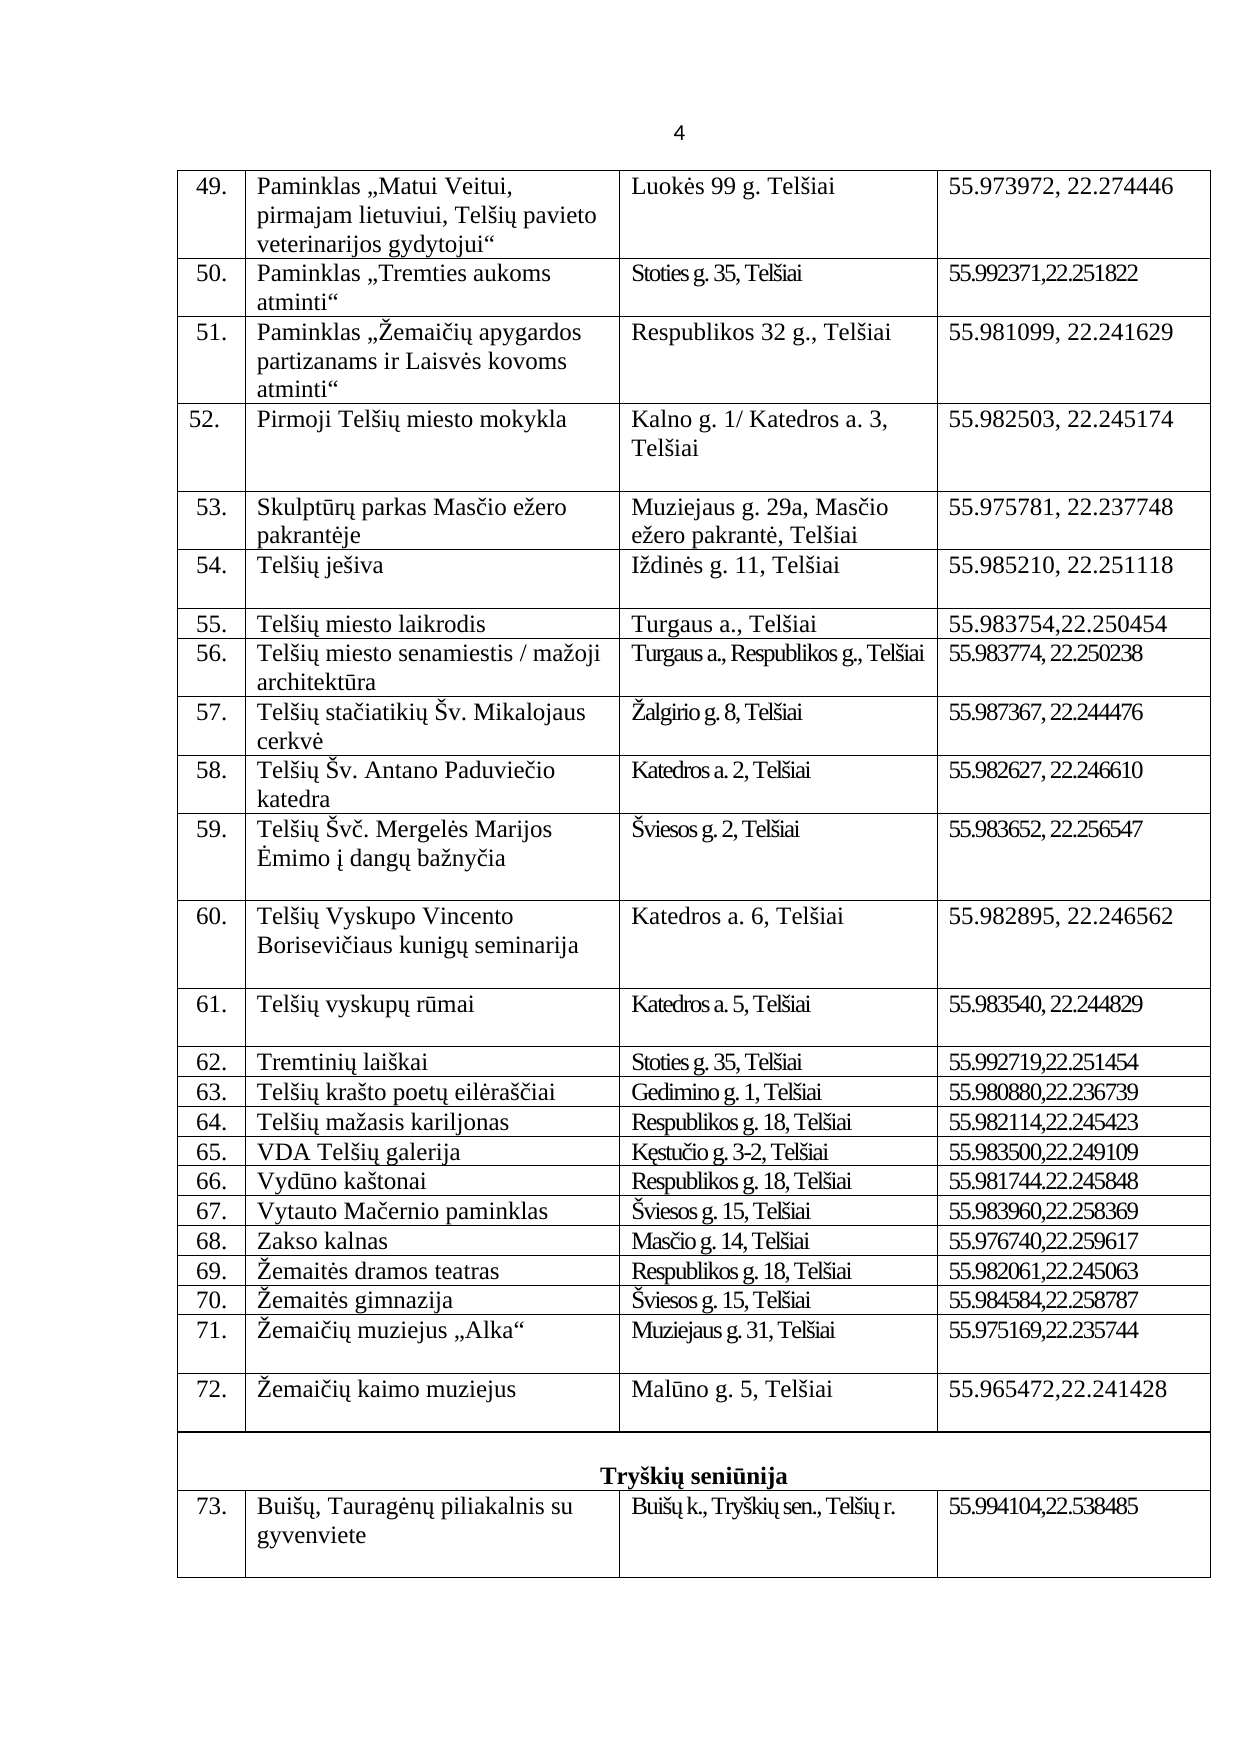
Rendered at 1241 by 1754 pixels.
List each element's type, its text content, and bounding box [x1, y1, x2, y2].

table_cell 55.976740,22.259617 [938, 1226, 1210, 1255]
table_cell 55.982627, 22.246610 [938, 756, 1210, 813]
table_cell Iždinės g. 11, Telšiai [620, 550, 937, 608]
table_cell Buišų k., Tryškių sen., Telšių r. [620, 1491, 937, 1577]
table_cell VDA Telšių galerija [246, 1137, 619, 1165]
table_cell Turgaus a., Telšiai [620, 609, 937, 637]
table_cell [1211, 696, 1240, 754]
table_cell Paminklas „Žemaičių apygardos partizanams ir Laisvės kovoms atminti“ [246, 317, 619, 403]
table_cell [1211, 1255, 1240, 1284]
table_cell Paminklas „Matui Veitui, pirmajam lietuviui, Telšių pavieto veterinarijos gydytojui“ [246, 171, 619, 257]
table_cell 65. [178, 1137, 245, 1165]
table_cell 52. [178, 404, 245, 491]
table_cell 66. [178, 1166, 245, 1195]
table_cell Šviesos g. 15, Telšiai [620, 1196, 937, 1225]
table_cell [1211, 1076, 1240, 1106]
table_cell Telšių krašto poetų eilėraščiai [246, 1077, 619, 1106]
table_cell [1211, 170, 1240, 257]
table_cell Vydūno kaštonai [246, 1166, 619, 1195]
table_cell 61. [178, 989, 245, 1046]
table_cell [1211, 755, 1240, 813]
table_cell [1211, 258, 1240, 316]
table_cell Žalgirio g. 8, Telšiai [620, 697, 937, 754]
table_cell 55. [178, 609, 245, 637]
table_cell [1211, 549, 1240, 608]
table_cell [1211, 1136, 1240, 1165]
table_cell Žemaitės gimnazija [246, 1286, 619, 1314]
table_cell [1211, 608, 1240, 637]
table_cell Respublikos g. 18, Telšiai [620, 1256, 937, 1284]
table_cell 55.980880,22.236739 [938, 1077, 1210, 1106]
table_cell [1211, 491, 1240, 549]
table_cell Šviesos g. 15, Telšiai [620, 1286, 937, 1314]
table_cell 55.992719,22.251454 [938, 1047, 1210, 1076]
table_cell 55.983754,22.250454 [938, 609, 1210, 637]
table_cell [1211, 988, 1240, 1046]
table_cell Žemaitės dramos teatras [246, 1256, 619, 1284]
table_cell Telšių miesto senamiestis / mažoji architektūra [246, 639, 619, 696]
table_cell 55.983960,22.258369 [938, 1196, 1210, 1225]
table_cell Stoties g. 35, Telšiai [620, 1047, 937, 1076]
table_cell Malūno g. 5, Telšiai [620, 1374, 937, 1431]
table_cell Pirmoji Telšių miesto mokykla [246, 404, 619, 491]
table_cell Luokės 99 g. Telšiai [620, 171, 937, 257]
table_cell Telšių Švč. Mergelės Marijos Ėmimo į dangų bažnyčia [246, 814, 619, 900]
table_cell [1211, 1285, 1240, 1314]
table_cell 67. [178, 1196, 245, 1225]
table_cell 55.983500,22.249109 [938, 1137, 1210, 1165]
table_cell Stoties g. 35, Telšiai [620, 259, 937, 316]
table_cell 55.982503, 22.245174 [938, 404, 1210, 491]
table_cell Katedros a. 2, Telšiai [620, 756, 937, 813]
table_cell Telšių stačiatikių Šv. Mikalojaus cerkvė [246, 697, 619, 754]
table_cell Tremtinių laiškai [246, 1047, 619, 1076]
table_cell 70. [178, 1286, 245, 1314]
table_cell 50. [178, 259, 245, 316]
table_cell Gedimino g. 1, Telšiai [620, 1077, 937, 1106]
table_cell 55.983540, 22.244829 [938, 989, 1210, 1046]
table_cell Žemaičių kaimo muziejus [246, 1374, 619, 1431]
table_cell 73. [178, 1491, 245, 1577]
table_cell Telšių miesto laikrodis [246, 609, 619, 637]
table_cell 55.973972, 22.274446 [938, 171, 1210, 257]
table_cell 62. [178, 1047, 245, 1076]
table_cell 59. [178, 814, 245, 900]
table_cell Šviesos g. 2, Telšiai [620, 814, 937, 900]
table_cell [1211, 638, 1240, 696]
table_cell Katedros a. 6, Telšiai [620, 901, 937, 988]
table_cell [1211, 403, 1240, 491]
table_cell 55.965472,22.241428 [938, 1374, 1210, 1431]
table_cell Telšių Vyskupo Vincento Borisevičiaus kunigų seminarija [246, 901, 619, 988]
table_cell 54. [178, 550, 245, 608]
table_cell [1211, 900, 1240, 988]
table_cell 55.982895, 22.246562 [938, 901, 1210, 988]
table_cell Respublikos g. 18, Telšiai [620, 1107, 937, 1136]
table_cell 55.984584,22.258787 [938, 1286, 1210, 1314]
table_cell [1211, 1046, 1240, 1076]
table_cell [1211, 1431, 1240, 1490]
table_cell [1211, 1490, 1240, 1577]
table_cell [1211, 1314, 1240, 1373]
table_cell 55.983652, 22.256547 [938, 814, 1210, 900]
table_cell 56. [178, 639, 245, 696]
table_cell 55.994104,22.538485 [938, 1491, 1210, 1577]
table_cell [1211, 1165, 1240, 1195]
table_cell 55.982061,22.245063 [938, 1256, 1210, 1284]
table_cell 55.981744.22.245848 [938, 1166, 1210, 1195]
table_cell 55.983774, 22.250238 [938, 639, 1210, 696]
table_cell Skulptūrų parkas Masčio ežero pakrantėje [246, 492, 619, 549]
table_cell Turgaus a., Respublikos g., Telšiai [620, 639, 937, 696]
table_cell 63. [178, 1077, 245, 1106]
table_cell 55.975781, 22.237748 [938, 492, 1210, 549]
table_cell [1211, 1106, 1240, 1136]
table_cell 55.982114,22.245423 [938, 1107, 1210, 1136]
table_cell Vytauto Mačernio paminklas [246, 1196, 619, 1225]
table_cell Tryškių seniūnija [178, 1433, 1210, 1490]
table_cell 58. [178, 756, 245, 813]
table_cell Telšių vyskupų rūmai [246, 989, 619, 1046]
table_cell Katedros a. 5, Telšiai [620, 989, 937, 1046]
table_cell [1211, 316, 1240, 403]
table_cell 57. [178, 697, 245, 754]
table_cell Telšių mažasis kariljonas [246, 1107, 619, 1136]
table_cell Telšių ješiva [246, 550, 619, 608]
table_cell Telšių Šv. Antano Paduviečio katedra [246, 756, 619, 813]
table_cell 55.992371,22.251822 [938, 259, 1210, 316]
table_cell 69. [178, 1256, 245, 1284]
table_cell [1211, 813, 1240, 900]
table_cell 64. [178, 1107, 245, 1136]
table_cell Kalno g. 1/ Katedros a. 3, Telšiai [620, 404, 937, 491]
table_cell 60. [178, 901, 245, 988]
table_cell 68. [178, 1226, 245, 1255]
table_cell 71. [178, 1315, 245, 1373]
table_cell 51. [178, 317, 245, 403]
table_cell 53. [178, 492, 245, 549]
table_cell 55.975169,22.235744 [938, 1315, 1210, 1373]
table_cell 49. [178, 171, 245, 257]
table_cell 55.981099, 22.241629 [938, 317, 1210, 403]
table_cell Masčio g. 14, Telšiai [620, 1226, 937, 1255]
table_cell 55.987367, 22.244476 [938, 697, 1210, 754]
table_cell Respublikos 32 g., Telšiai [620, 317, 937, 403]
table_cell [1211, 1373, 1240, 1431]
table_cell Buišų, Tauragėnų piliakalnis su gyvenviete [246, 1491, 619, 1577]
table_cell [1211, 1195, 1240, 1225]
table_cell Respublikos g. 18, Telšiai [620, 1166, 937, 1195]
table_cell 55.985210, 22.251118 [938, 550, 1210, 608]
table_cell 72. [178, 1374, 245, 1431]
table_cell Muziejaus g. 29a, Masčio ežero pakrantė, Telšiai [620, 492, 937, 549]
table_cell Muziejaus g. 31, Telšiai [620, 1315, 937, 1373]
table_cell Paminklas „Tremties aukoms atminti“ [246, 259, 619, 316]
table_cell [1211, 1225, 1240, 1255]
table_cell Zakso kalnas [246, 1226, 619, 1255]
table_cell Kęstučio g. 3-2, Telšiai [620, 1137, 937, 1165]
table_cell Žemaičių muziejus „Alka“ [246, 1315, 619, 1373]
